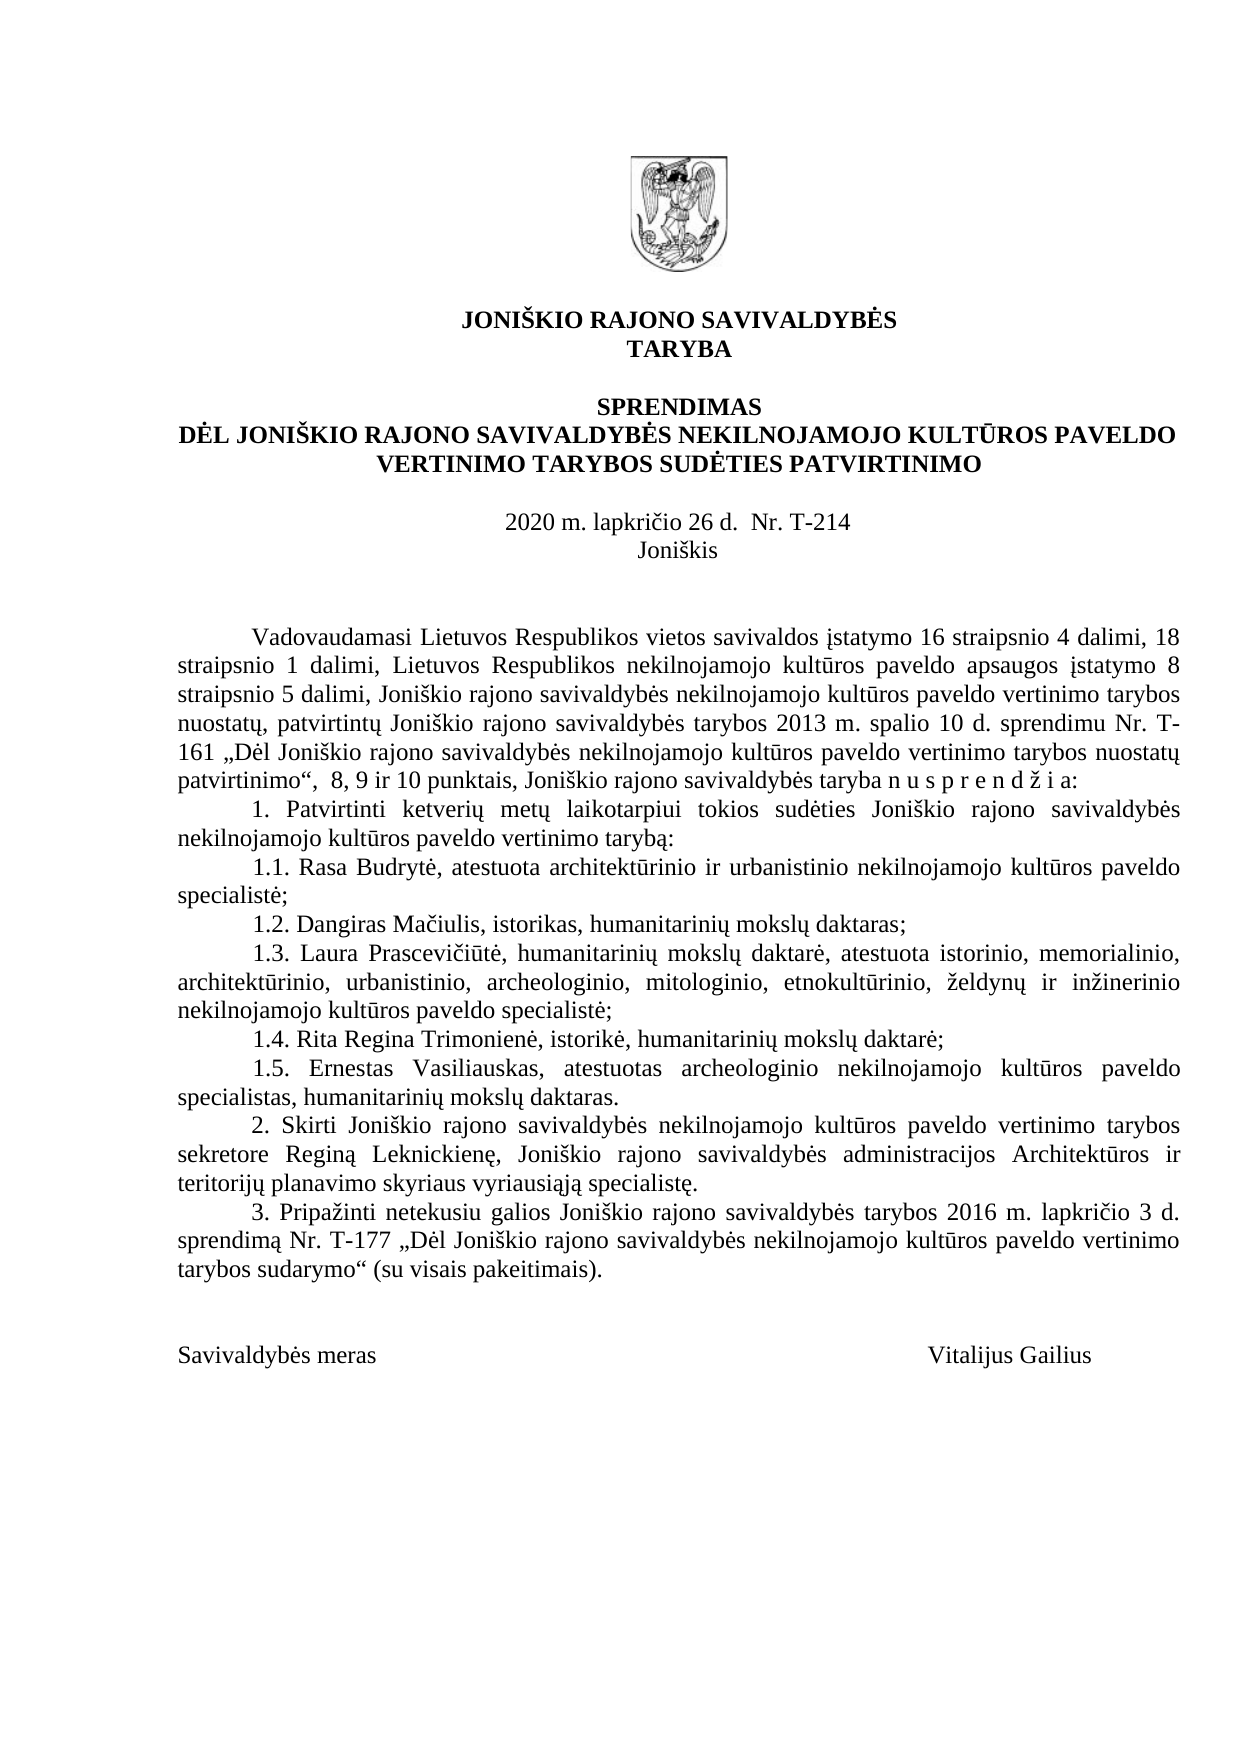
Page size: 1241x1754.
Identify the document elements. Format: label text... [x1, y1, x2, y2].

text 3. Pripažinti netekusiu galios Joniškio rajono savivaldybės tarybos 2016 m. lapkričio 3 d. sprendimą Nr. T-177 „Dėl Joniškio rajono savivaldybės nekilnojamojo kultūros paveldo vertinimo tarybos sudarymo“ (su visais pakeitimais). [177, 1197, 1181, 1283]
text 1.5. Ernestas Vasiliauskas, atestuotas archeologinio nekilnojamojo kultūros paveldo specialistas, humanitarinių mokslų daktaras. [177, 1053, 1181, 1110]
text Vadovaudamasi Lietuvos Respublikos vietos savivaldos įstatymo 16 straipsnio 4 dalimi, 18 straipsnio 1 dalimi, Lietuvos Respublikos nekilnojamojo kultūros paveldo apsaugos įstatymo 8 straipsnio 5 dalimi, Joniškio rajono savivaldybės nekilnojamojo kultūros paveldo vertinimo tarybos nuostatų, patvirtintų Joniškio rajono savivaldybės tarybos 2013 m. spalio 10 d. sprendimu Nr. T-161 „Dėl Joniškio rajono savivaldybės nekilnojamojo kultūros paveldo vertinimo tarybos nuostatų patvirtinimo“, 8, 9 ir 10 punktais, Joniškio rajono savivaldybės taryba n u s p r e n d ž i a: [177, 622, 1181, 794]
text 1.4. Rita Regina Trimonienė, istorikė, humanitarinių mokslų daktarė; [177, 1024, 1181, 1053]
text Savivaldybės meras Vitalijus Gailius [177, 1340, 1181, 1369]
text 2. Skirti Joniškio rajono savivaldybės nekilnojamojo kultūros paveldo vertinimo tarybos sekretore Reginą Leknickienę, Joniškio rajono savivaldybės administracijos Architektūros ir teritorijų planavimo skyriaus vyriausiąją specialistę. [177, 1110, 1181, 1197]
text 1.3. Laura Prascevičiūtė, humanitarinių mokslų daktarė, atestuota istorinio, memorialinio, architektūrinio, urbanistinio, archeologinio, mitologinio, etnokultūrinio, želdynų ir inžinerinio nekilnojamojo kultūros paveldo specialistė; [177, 938, 1181, 1024]
text DĖL JONIŠKIO RAJONO SAVIVALDYBĖS NEKILNOJAMOJO KULTŪROS PAVELDO VERTINIMO TARYBOS SUDĖTIES PATVIRTINIMO [174, 420, 1181, 478]
text 1.1. Rasa Budrytė, atestuota architektūrinio ir urbanistinio nekilnojamojo kultūros paveldo specialistė; [177, 852, 1181, 909]
text SPRENDIMAS [177, 392, 1181, 420]
text Joniškis [174, 535, 1181, 564]
text 2020 m. lapkričio 26 d. Nr. T-214 [174, 507, 1181, 535]
text 1.2. Dangiras Mačiulis, istorikas, humanitarinių mokslų daktaras; [177, 909, 1181, 938]
text Joniškio rajono savivaldybės TARYBA [177, 305, 1181, 363]
text 1. Patvirtinti ketverių metų laikotarpiui tokios sudėties Joniškio rajono savivaldybės nekilnojamojo kultūros paveldo vertinimo tarybą: [177, 794, 1181, 852]
